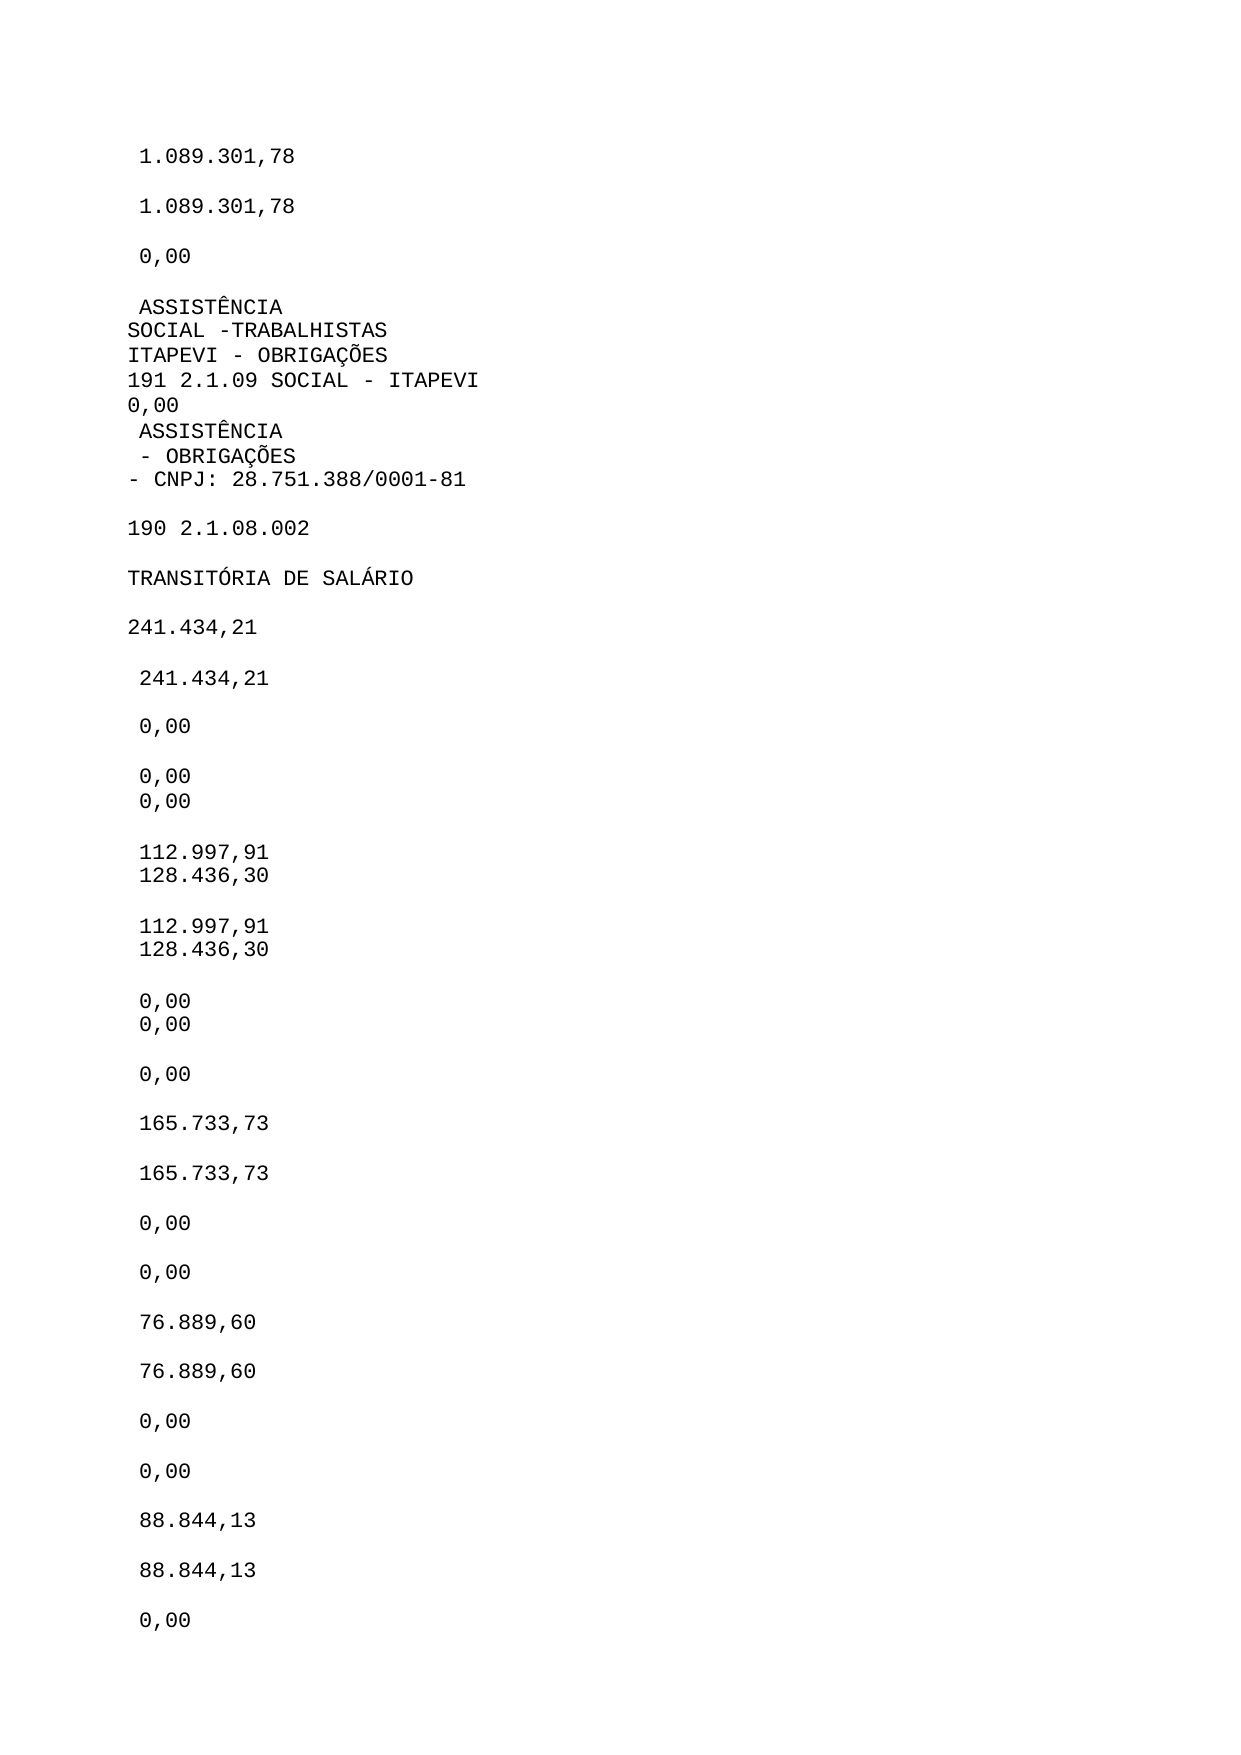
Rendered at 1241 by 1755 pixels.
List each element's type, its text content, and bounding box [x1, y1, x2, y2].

text 88.844,13 [139, 1559, 1066, 1584]
text 76.889,60 [139, 1311, 1066, 1336]
text 0,00 [139, 1410, 1066, 1435]
text 191 2.1.09 SOCIAL - ITAPEVI 0,00 [127, 369, 502, 419]
text 1.089.301,78 [139, 146, 1066, 170]
text 112.997,91 [139, 839, 1066, 864]
text 0,00 [139, 1609, 1066, 1633]
text 1.089.301,78 [139, 195, 1066, 220]
text 241.434,21 [139, 666, 1066, 690]
text 0,00 [139, 790, 1066, 814]
text 0,00 [139, 1013, 1066, 1038]
text 0,00 [139, 1063, 1066, 1087]
text ASSISTÊNCIA [139, 419, 1066, 443]
text 0,00 [139, 1212, 1066, 1236]
text - CNPJ: 28.751.388/0001-81 190 2.1.08.002 [127, 468, 494, 542]
text 165.733,73 [139, 1112, 1066, 1137]
text SOCIAL -TRABALHISTAS ITAPEVI - OBRIGAÇÕES [127, 319, 424, 369]
list OBRIGAÇÕES [139, 443, 1066, 468]
text 0,00 [139, 245, 1066, 270]
text ASSISTÊNCIA [139, 294, 1066, 319]
text 88.844,13 [139, 1509, 1066, 1534]
text 0,00 [139, 715, 1066, 740]
text 0,00 [139, 988, 1066, 1013]
text TRANSITÓRIA DE SALÁRIO 241.434,21 [127, 567, 494, 641]
text 128.436,30 [139, 864, 1066, 889]
text 0,00 [139, 1460, 1066, 1484]
text 0,00 [139, 1261, 1066, 1286]
text 112.997,91 [139, 914, 1066, 938]
text 0,00 [139, 765, 1066, 789]
text 128.436,30 [139, 938, 1066, 963]
text 165.733,73 [139, 1162, 1066, 1187]
text 76.889,60 [139, 1360, 1066, 1385]
